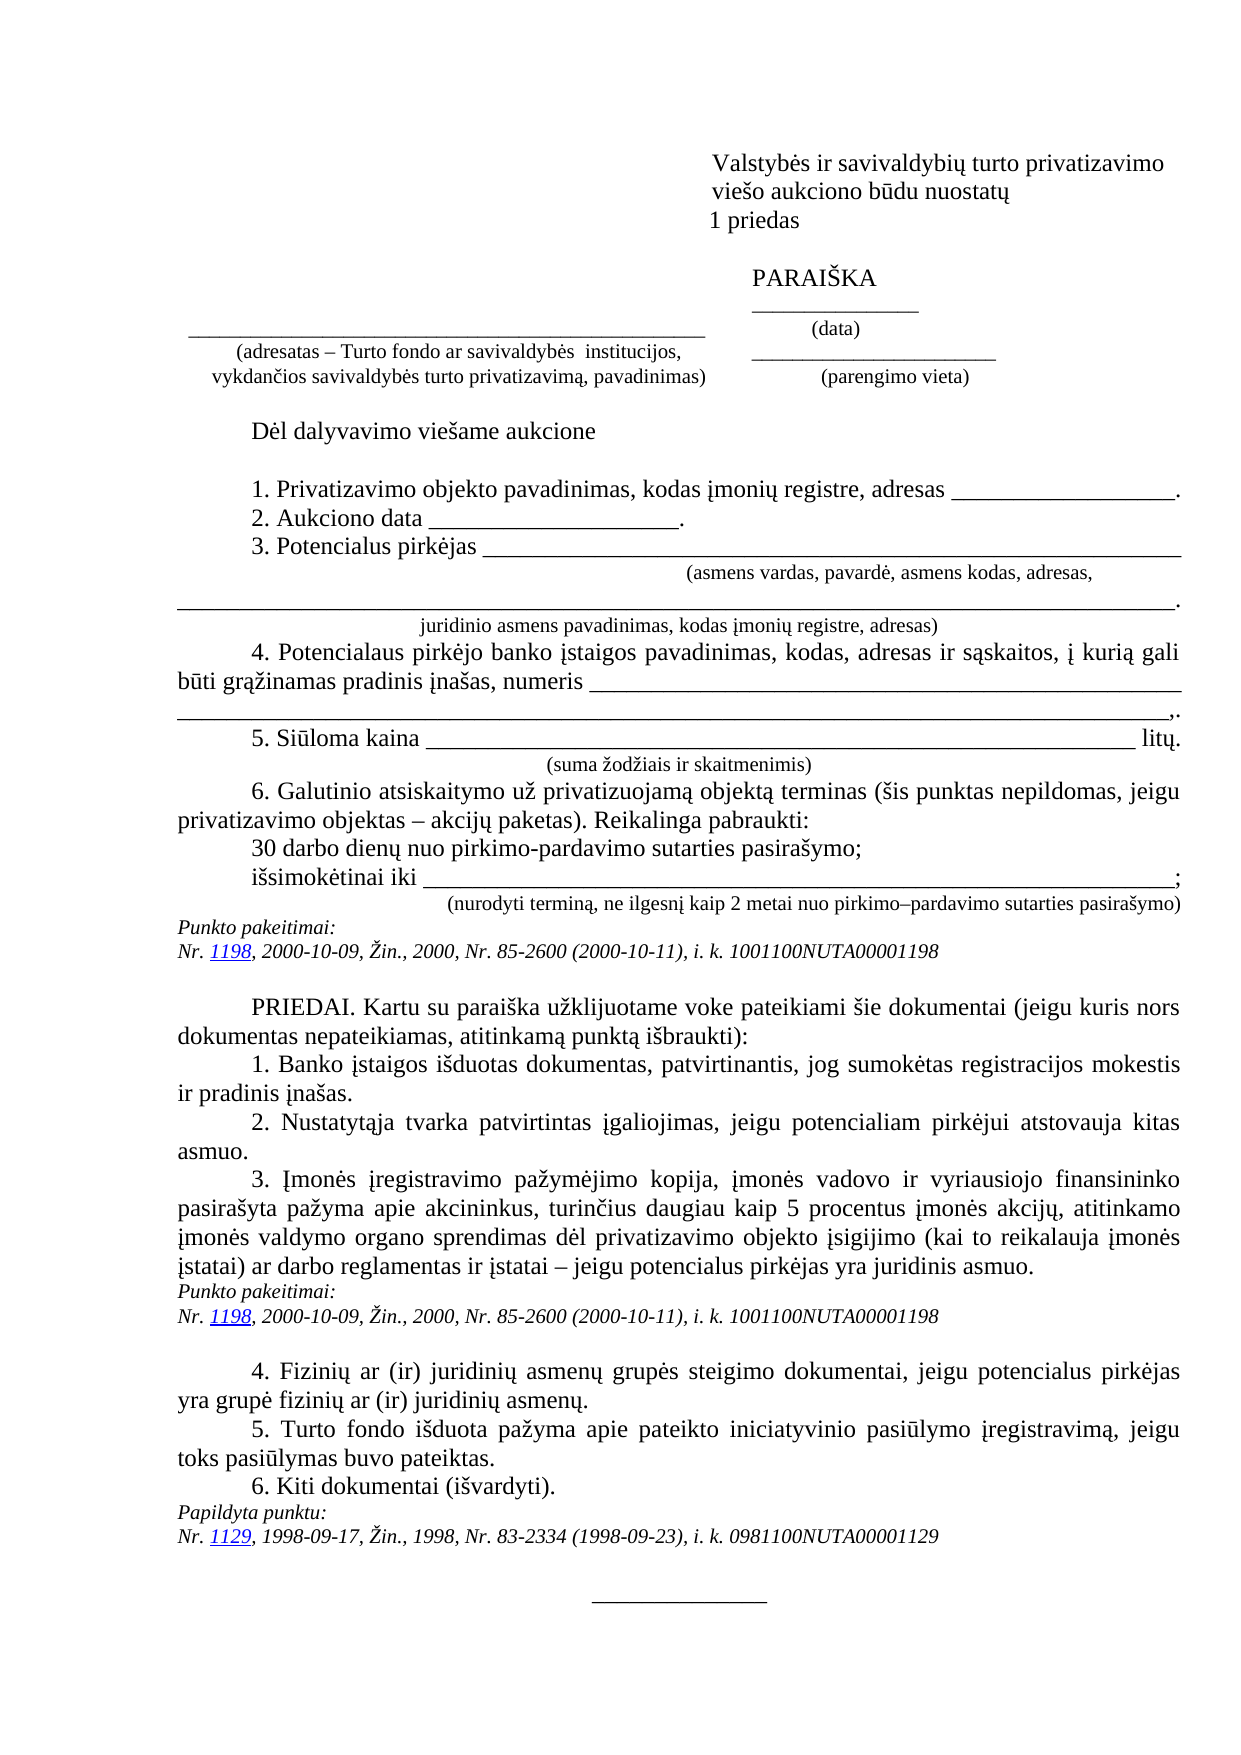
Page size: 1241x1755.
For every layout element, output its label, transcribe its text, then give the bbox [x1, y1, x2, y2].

table_cell [177, 291, 741, 315]
text (suma žodžiais ir skaitmenimis) [177, 752, 1181, 776]
text 1 priedas [177, 205, 1181, 234]
table_cell ________________ [741, 291, 1181, 315]
text . [177, 584, 1181, 613]
text 6. Kiti dokumentai (išvardyti). [177, 1471, 1181, 1500]
text Punkto pakeitimai: [177, 915, 1181, 939]
text 6. Galutinio atsiskaitymo už privatizuojamą objektą terminas (šis punktas nepildomas, jeigu privatizavimo objektas – akcijų paketas). Reikalinga pabraukti: [177, 776, 1181, 833]
text išsimokėtinai iki ; [177, 862, 1181, 891]
text 2. Aukciono data ____________________. [177, 503, 1181, 531]
text 2. Nustatytąja tvarka patvirtintas įgaliojimas, jeigu potencialiam pirkėjui atstovauja kitas asmuo. [177, 1107, 1181, 1164]
text PRIEDAI. Kartu su paraiška užklijuotame voke pateikiami šie dokumentai (jeigu kuris nors dokumentas nepateikiamas, atitinkamą punktą išbraukti): [177, 992, 1181, 1049]
text ______________ [177, 1577, 1181, 1606]
text 1. Banko įstaigos išduotas dokumentas, patvirtinantis, jog sumokėtas registracijos mokestis ir pradinis įnašas. [177, 1049, 1181, 1107]
text (asmens vardas, pavardė, asmens kodas, adresas, [177, 560, 1093, 584]
text 5. Siūloma kaina litų. [177, 723, 1181, 752]
text 4. Potencialaus pirkėjo banko įstaigos pavadinimas, kodas, adresas ir sąskaitos, į kurią gali būti grąžinamas pradinis įnašas, numeris [177, 637, 1181, 694]
table_cell (adresatas – Turto fondo ar savivaldybės institucijos, vykdančios savivaldybės turto privatizavimą, pavadinimas) [177, 340, 741, 388]
text Punkto pakeitimai: [177, 1279, 1181, 1303]
text 5. Turto fondo išduota pažyma apie pateikto iniciatyvinio pasiūlymo įregistravimą, jeigu toks pasiūlymas buvo pateiktas. [177, 1414, 1181, 1471]
text Valstybės ir savivaldybių turto privatizavimo viešo aukciono būdu nuostatų [712, 148, 1181, 205]
table_cell (parengimo vieta) [741, 340, 1181, 388]
text juridinio asmens pavadinimas, kodas įmonių registre, adresas) [177, 613, 1181, 637]
text ,. [177, 694, 1181, 723]
text Papildyta punktu: [177, 1500, 1181, 1524]
text Dėl dalyvavimo viešame aukcione [177, 416, 1181, 445]
text Nr. 1129, 1998-09-17, Žin., 1998, Nr. 83-2334 (1998-09-23), i. k. 0981100NUTA00001129 [177, 1524, 1181, 1548]
table_cell [177, 315, 741, 339]
text 1. Privatizavimo objekto pavadinimas, kodas įmonių registre, adresas . [177, 474, 1181, 503]
text 4. Fizinių ar (ir) juridinių asmenų grupės steigimo dokumentai, jeigu potencialus pirkėjas yra grupė fizinių ar (ir) juridinių asmenų. [177, 1356, 1181, 1414]
text 3. Įmonės įregistravimo pažymėjimo kopija, įmonės vadovo ir vyriausiojo finansininko pasirašyta pažyma apie akcininkus, turinčius daugiau kaip 5 procentus įmonės akcijų, atitinkamo įmonės valdymo organo sprendimas dėl privatizavimo objekto įsigijimo (kai to reikalauja įmonės įstatai) ar darbo reglamentas ir įstatai – jeigu potencialus pirkėjas yra juridinis asmuo. [177, 1164, 1181, 1279]
table_cell (data) [741, 315, 1181, 339]
text 30 darbo dienų nuo pirkimo-pardavimo sutarties pasirašymo; [177, 833, 1181, 862]
table_header [177, 263, 741, 291]
text Nr. 1198, 2000-10-09, Žin., 2000, Nr. 85-2600 (2000-10-11), i. k. 1001100NUTA00001198 [177, 1303, 1181, 1328]
table_header PARAIŠKA [741, 263, 1181, 291]
text 3. Potencialus pirkėjas [177, 531, 1181, 560]
text Nr. 1198, 2000-10-09, Žin., 2000, Nr. 85-2600 (2000-10-11), i. k. 1001100NUTA00001198 [177, 939, 1181, 963]
text (nurodyti terminą, ne ilgesnį kaip 2 metai nuo pirkimo–pardavimo sutarties pasirašymo) [177, 891, 1181, 915]
